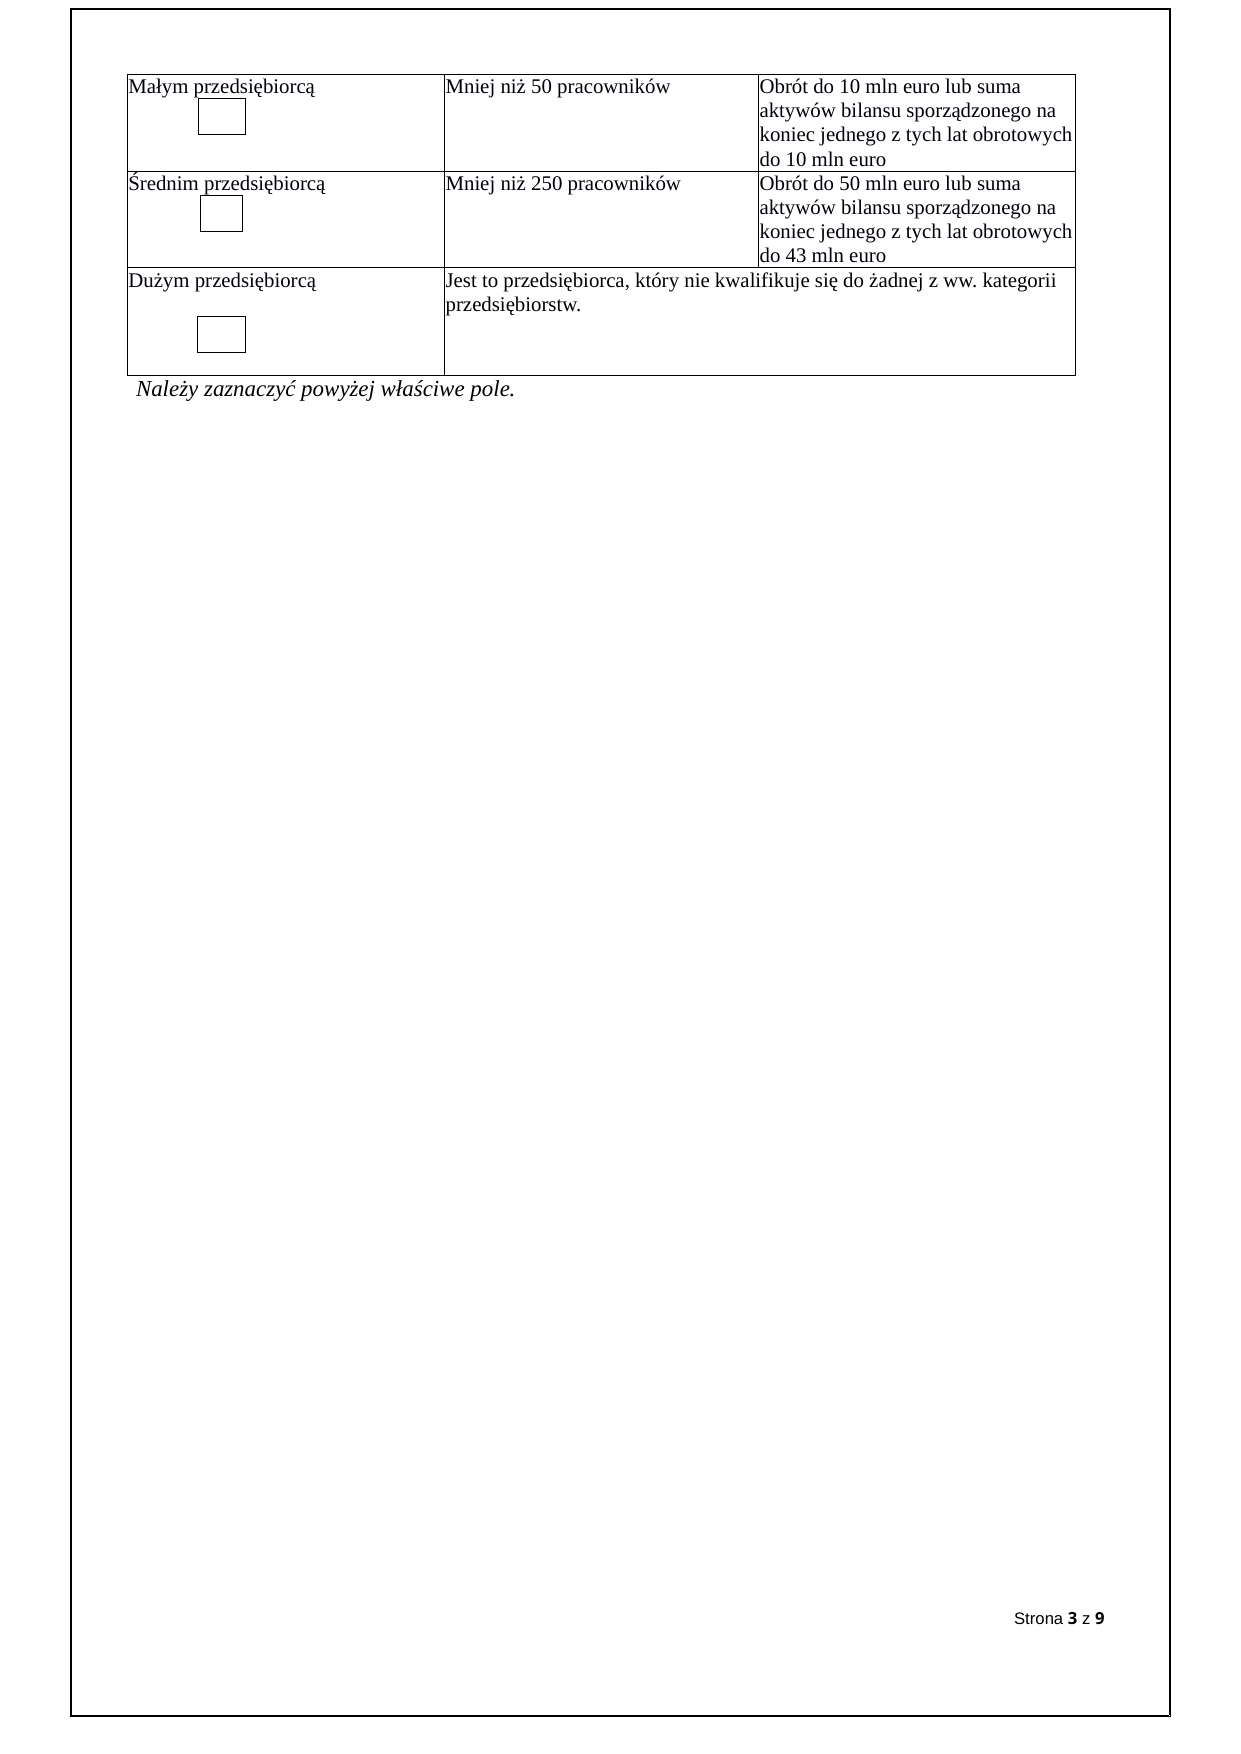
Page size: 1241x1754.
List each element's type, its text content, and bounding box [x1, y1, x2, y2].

table_cell Średnim przedsiębiorcą [128, 172, 444, 267]
table_header [199, 99, 245, 134]
table_header [201, 196, 242, 231]
table_cell Mniej niż 250 pracowników [445, 172, 758, 267]
table_cell Dużym przedsiębiorcą [128, 268, 444, 375]
table_header [198, 317, 245, 352]
text Należy zaznaczyć powyżej właściwe pole. [136, 376, 1104, 402]
table_cell Obrót do 50 mln euro lub suma aktywów bilansu sporządzonego na koniec jednego z tych lat obrotowych do 43 mln euro [759, 172, 1075, 267]
table_cell Jest to przedsiębiorca, który nie kwalifikuje się do żadnej z ww. kategorii przedsiębiorstw. [445, 268, 1075, 375]
table_cell Małym przedsiębiorcą [128, 75, 444, 171]
table_cell Obrót do 10 mln euro lub suma aktywów bilansu sporządzonego na koniec jednego z tych lat obrotowych do 10 mln euro [759, 75, 1075, 171]
table_cell Mniej niż 50 pracowników [445, 75, 758, 171]
